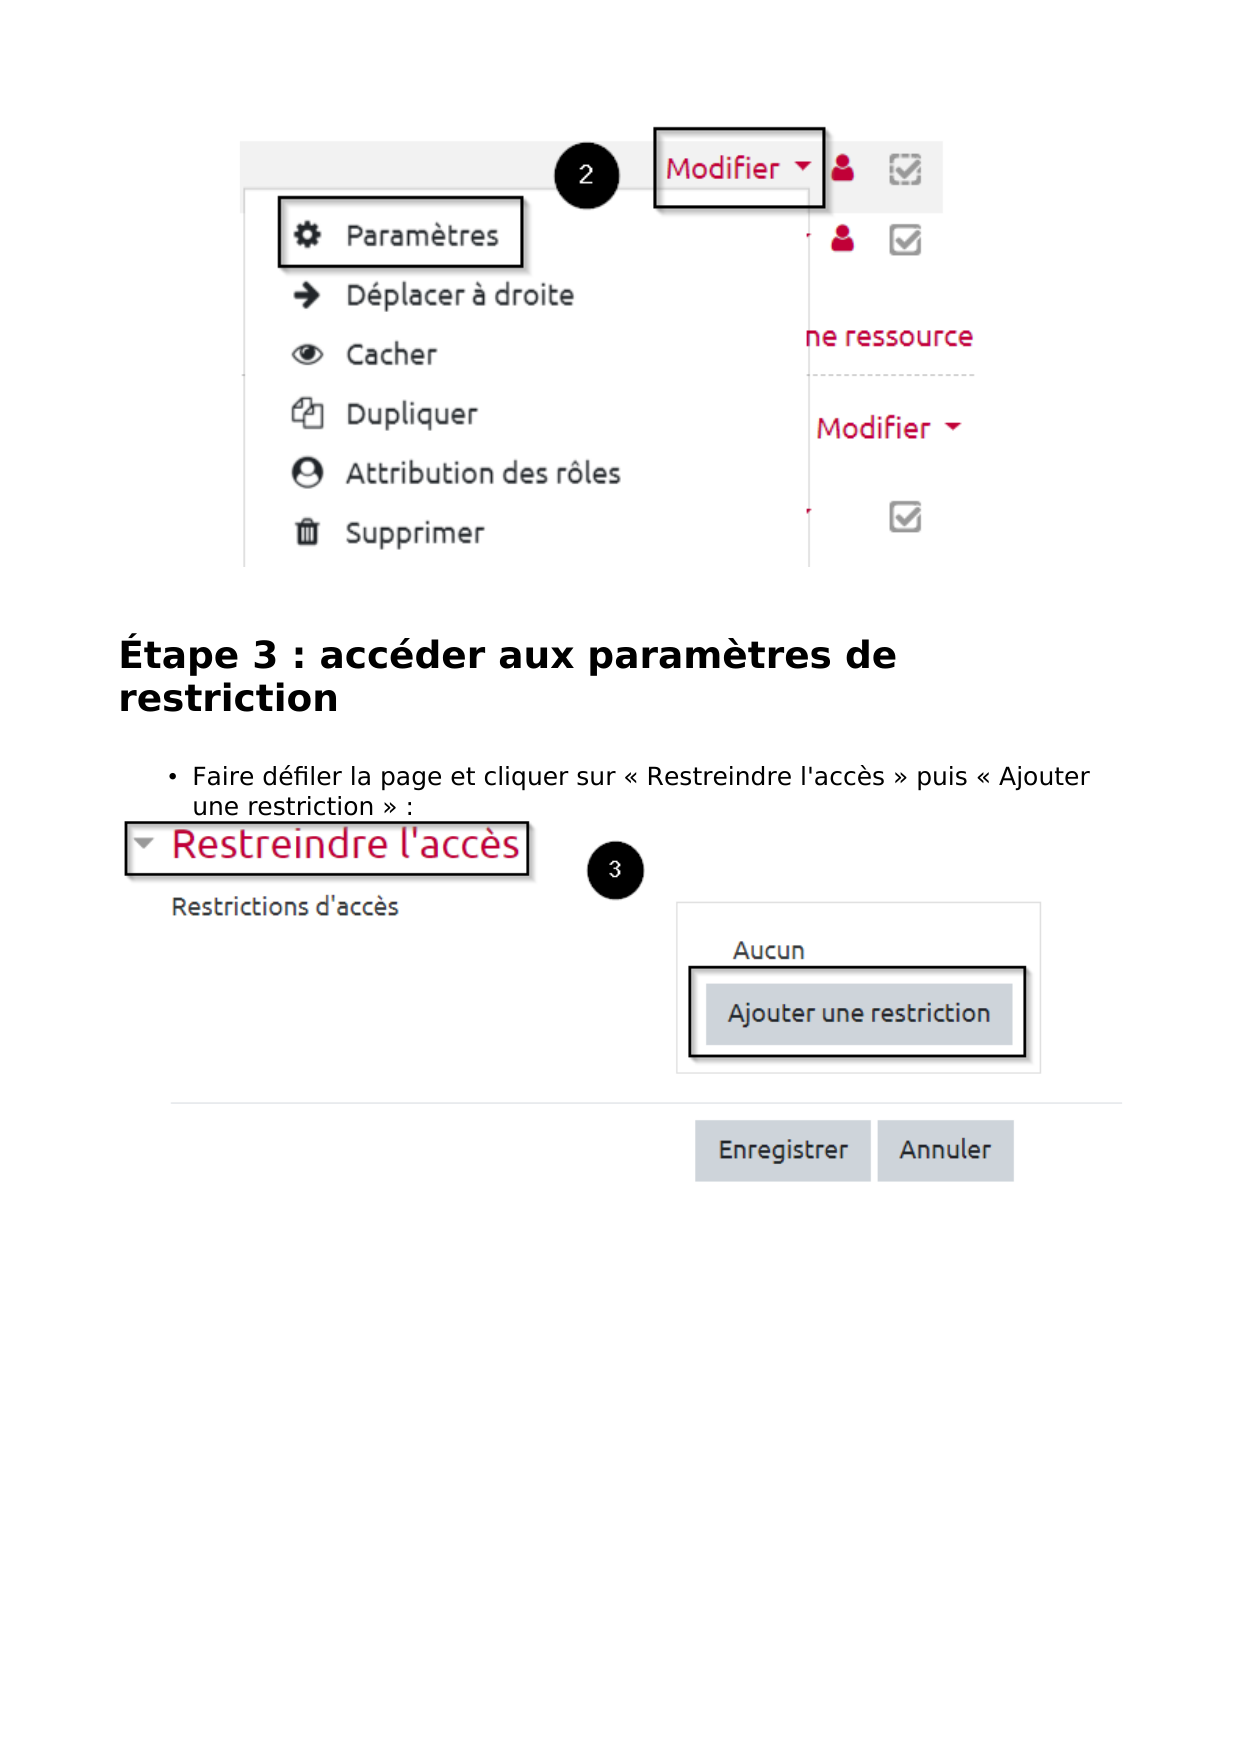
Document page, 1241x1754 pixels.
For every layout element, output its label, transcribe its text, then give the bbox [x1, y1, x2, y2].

subtitle Étape 3 : accéder aux paramètres de restriction [118, 633, 1122, 721]
list Faire défiler la page et cliquer sur « Restreindre l'accès » puis « Ajouter une restriction » : [177, 762, 1122, 820]
picture [239, 118, 1001, 567]
picture [118, 820, 1123, 1235]
